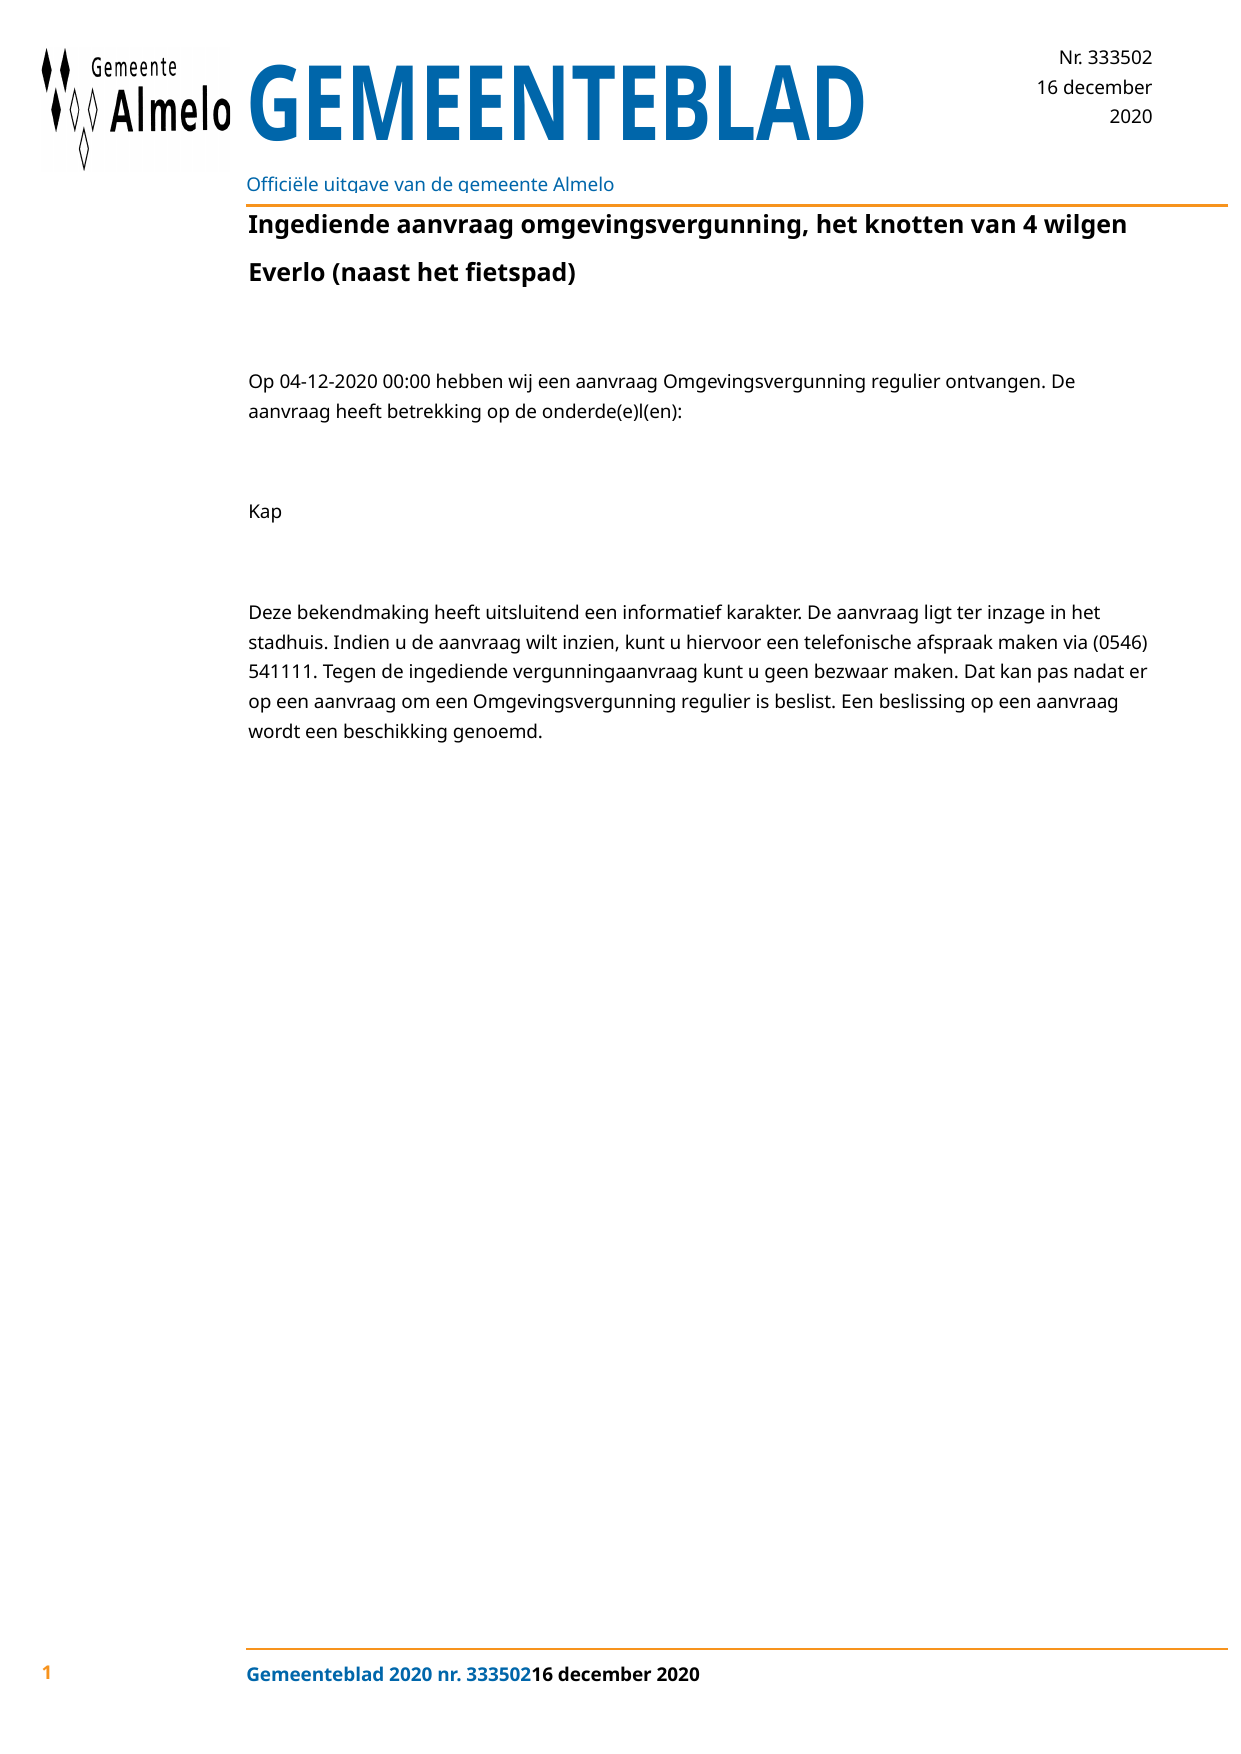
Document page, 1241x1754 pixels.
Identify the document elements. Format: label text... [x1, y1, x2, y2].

text Op 04-12-2020 00:00 hebben wij een aanvraag Omgevingsvergunning regulier ontvangen. De aanvraag heeft betrekking op de onderde(e)l(en): [248, 368, 1152, 424]
text Ingediende aanvraag omgevingsvergunning, het knotten van 4 wilgen Everlo (naast het fietspad) [248, 207, 1152, 288]
text Kap [248, 499, 1152, 524]
text Deze bekendmaking heeft uitsluitend een informatief karakter. De aanvraag ligt ter inzage in het stadhuis. Indien u de aanvraag wilt inzien, kunt u hiervoor een telefonische afspraak maken via (0546) 541111. Tegen de ingediende vergunningaanvraag kunt u geen bezwaar maken. Dat kan pas nadat er op een aanvraag om een Omgevingsvergunning regulier is beslist. Een beslissing op een aanvraag wordt een beschikking genoemd. [248, 599, 1152, 744]
picture [41, 47, 231, 172]
